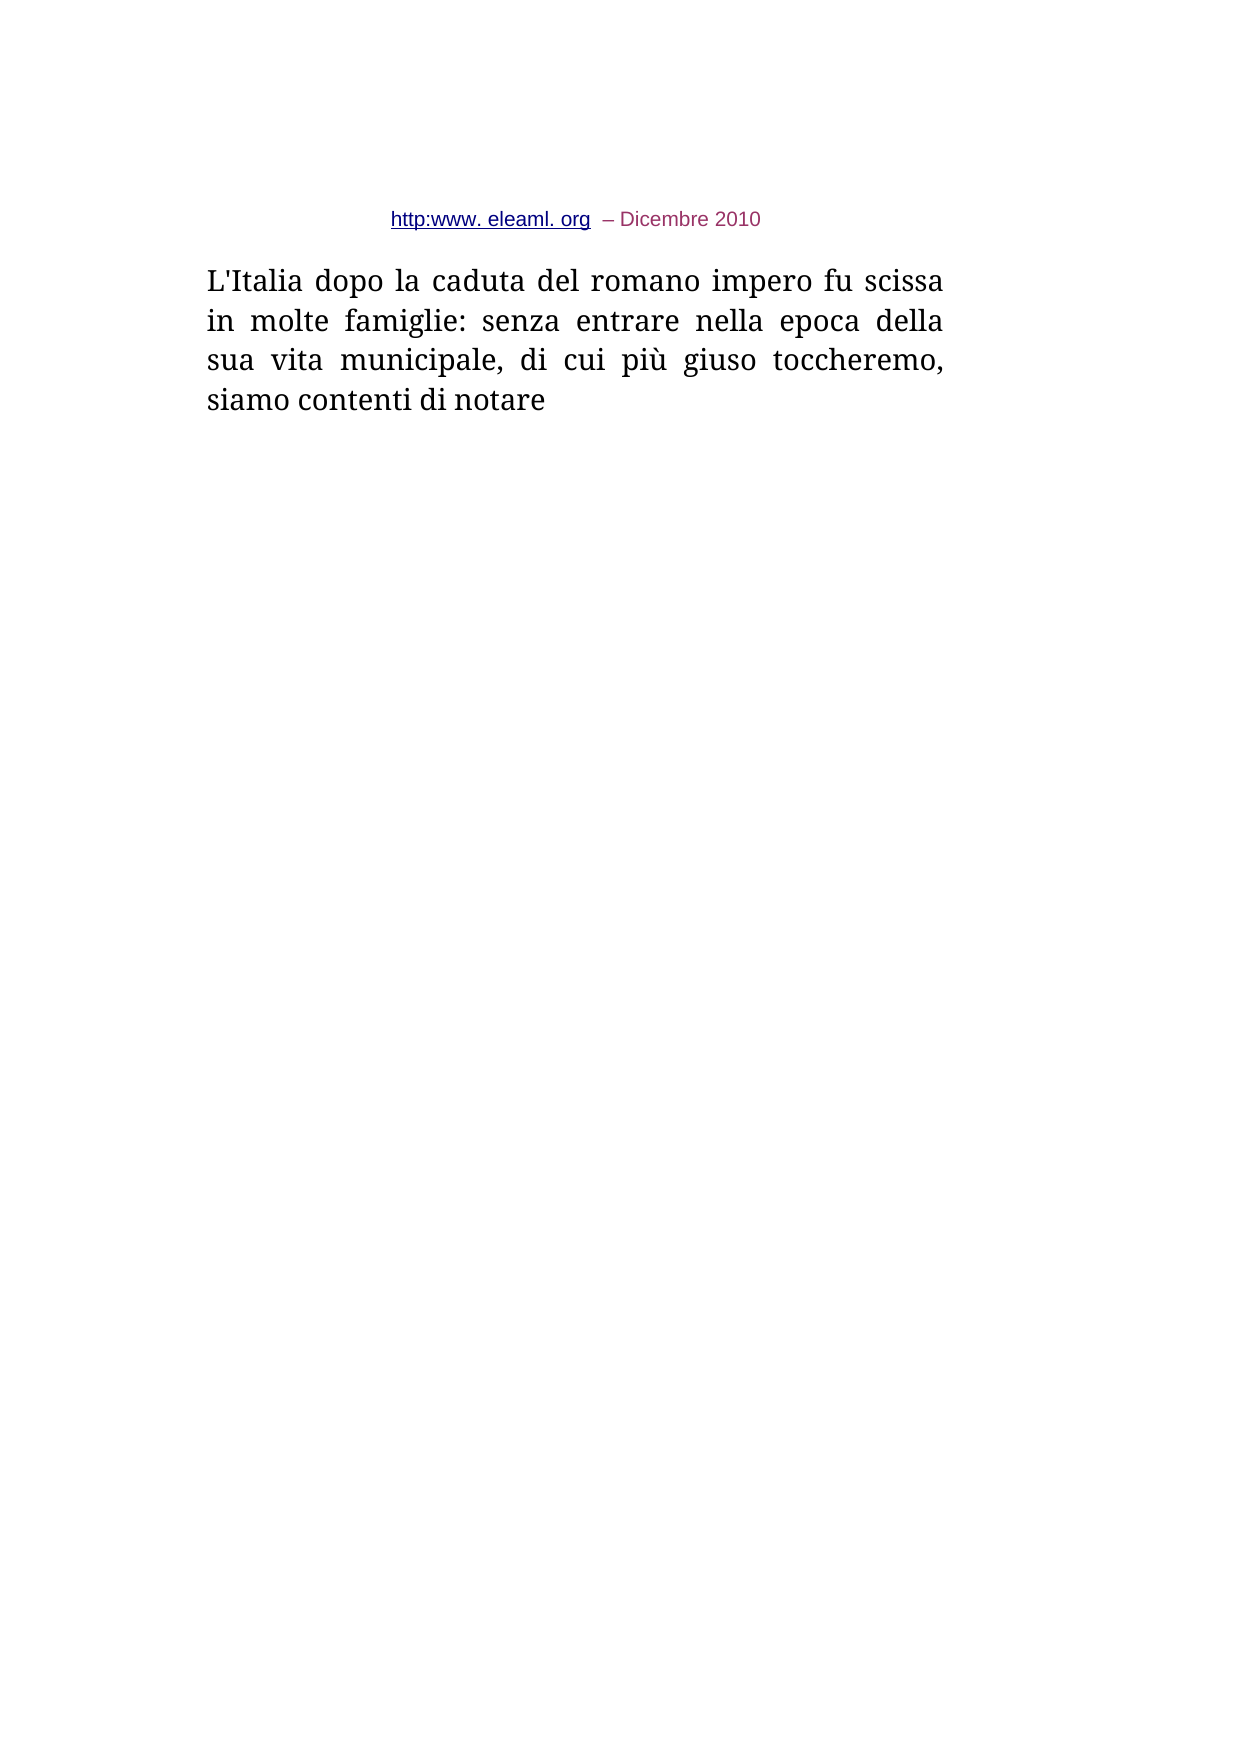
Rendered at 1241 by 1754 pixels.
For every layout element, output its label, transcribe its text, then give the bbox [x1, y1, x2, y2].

text L'Italia dopo la caduta del romano impero fu scissa in molte famiglie: senza entrare nella epoca della sua vita municipale, di cui più giuso toccheremo, siamo contenti di notare [207, 260, 945, 419]
